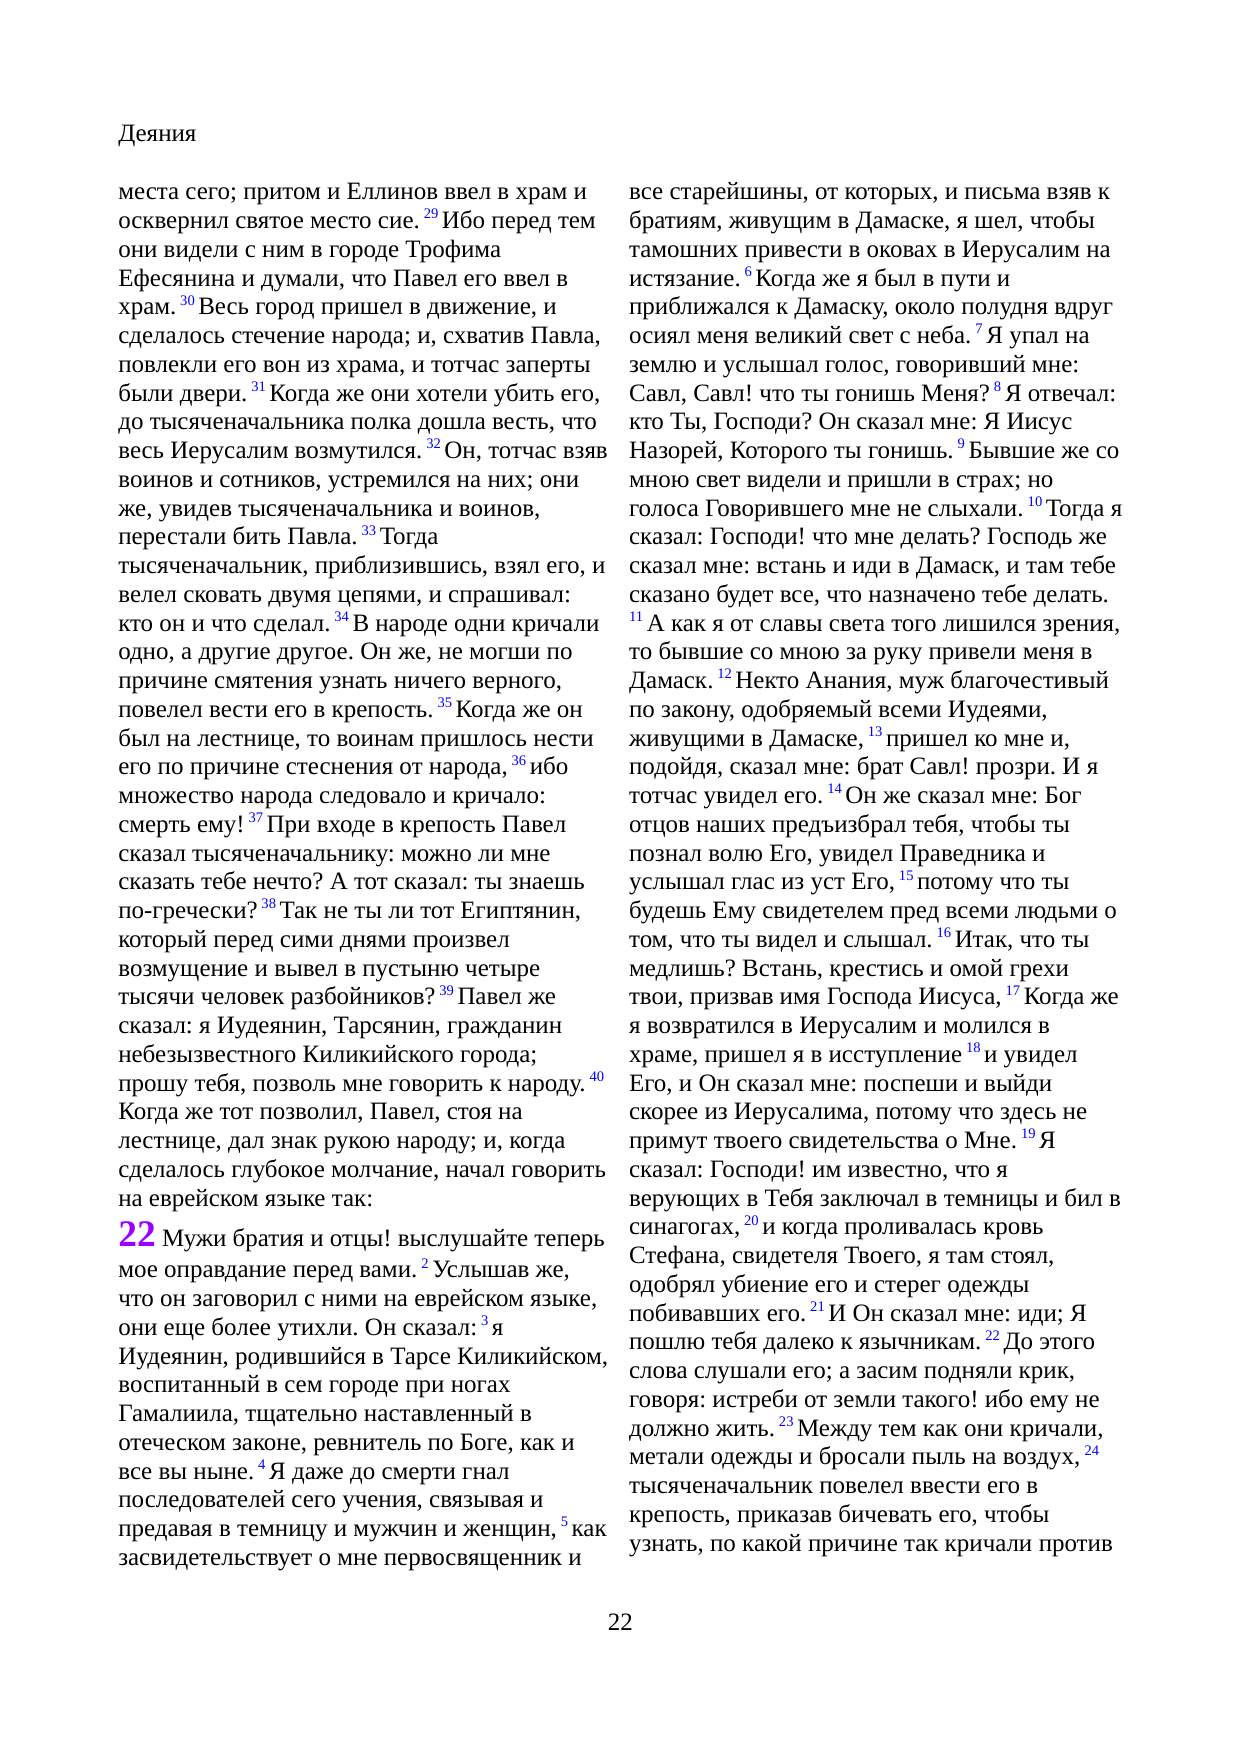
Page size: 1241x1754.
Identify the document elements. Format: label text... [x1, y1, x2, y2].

text места сего; притом и Еллинов ввел в храм и осквернил святое место сие. 29 Ибо перед тем они видели с ним в городе Трофима Ефесянина и думали, что Павел его ввел в храм. 30 Весь город пришел в движение, и сделалось стечение народа; и, схватив Павла, повлекли его вон из храма, и тотчас заперты были двери. 31 Когда же они хотели убить его, до тысяченачальника полка дошла весть, что весь Иерусалим возмутился. 32 Он, тотчас взяв воинов и сотников, устремился на них; они же, увидев тысяченачальника и воинов, перестали бить Павла. 33 Тогда тысяченачальник, приблизившись, взял его, и велел сковать двумя цепями, и спрашивал: кто он и что сделал. 34 В народе одни кричали одно, а другие другое. Он же, не могши по причине смятения узнать ничего верного, повелел вести его в крепость. 35 Когда же он был на лестнице, то воинам пришлось нести его по причине стеснения от народа, 36 ибо множество народа следовало и кричало: смерть ему! 37 При входе в крепость Павел сказал тысяченачальнику: можно ли мне сказать тебе нечто? А тот сказал: ты знаешь по-гречески? 38 Так не ты ли тот Египтянин, который перед сими днями произвел возмущение и вывел в пустыню четыре тысячи человек разбойников? 39 Павел же сказал: я Иудеянин, Тарсянин, гражданин небезызвестного Киликийского города; прошу тебя, позволь мне говорить к народу. 40 Когда же тот позволил, Павел, стоя на лестнице, дал знак рукою народу; и, когда сделалось глубокое молчание, начал говорить на еврейском языке так: [118, 176, 611, 1211]
text 22 Мужи братия и отцы! выслушайте теперь мое оправдание перед вами. 2 Услышав же, что он заговорил с ними на еврейском языке, они еще более утихли. Он сказал: 3 я Иудеянин, родившийся в Тарсе Киликийском, воспитанный в сем городе при ногах Гамалиила, тщательно наставленный в отеческом законе, ревнитель по Боге, как и все вы ныне. 4 Я даже до смерти гнал последователей сего учения, связывая и предавая в темницу и мужчин и женщин, 5 как засвидетельствует о мне первосвященник и [118, 1211, 611, 1571]
text все старейшины, от которых, и письма взяв к братиям, живущим в Дамаске, я шел, чтобы тамошних привести в оковах в Иерусалим на истязание. 6 Когда же я был в пути и приближался к Дамаску, около полудня вдруг осиял меня великий свет с неба. 7 Я упал на землю и услышал голос, говоривший мне: Савл, Савл! что ты гонишь Меня? 8 Я отвечал: кто Ты, Господи? Он сказал мне: Я Иисус Назорей, Которого ты гонишь. 9 Бывшие же со мною свет видели и пришли в страх; но голоса Говорившего мне не слыхали. 10 Тогда я сказал: Господи! что мне делать? Господь же сказал мне: встань и иди в Дамаск, и там тебе сказано будет все, что назначено тебе делать. 11 А как я от славы света того лишился зрения, то бывшие со мною за руку привели меня в Дамаск. 12 Некто Анания, муж благочестивый по закону, одобряемый всеми Иудеями, живущими в Дамаске, 13 пришел ко мне и, подойдя, сказал мне: брат Савл! прозри. И я тотчас увидел его. 14 Он же сказал мне: Бог отцов наших предъизбрал тебя, чтобы ты познал волю Его, увидел Праведника и услышал глас из уст Его, 15 потому что ты будешь Ему свидетелем пред всеми людьми о том, что ты видел и слышал. 16 Итак, что ты медлишь? Встань, крестись и омой грехи твои, призвав имя Господа Иисуса, 17 Когда же я возвратился в Иерусалим и молился в храме, пришел я в исступление 18 и увидел Его, и Он сказал мне: поспеши и выйди скорее из Иерусалима, потому что здесь не примут твоего свидетельства о Мне. 19 Я сказал: Господи! им известно, что я верующих в Тебя заключал в темницы и бил в синагогах, 20 и когда проливалась кровь Стефана, свидетеля Твоего, я там стоял, одобрял убиение его и стерег одежды побивавших его. 21 И Он сказал мне: иди; Я пошлю тебя далеко к язычникам. 22 До этого слова слушали его; а засим подняли крик, говоря: истреби от земли такого! ибо ему не должно жить. 23 Между тем как они кричали, метали одежды и бросали пыль на воздух, 24 тысяченачальник повелел ввести его в крепость, приказав бичевать его, чтобы узнать, по какой причине так кричали против [629, 176, 1122, 1556]
